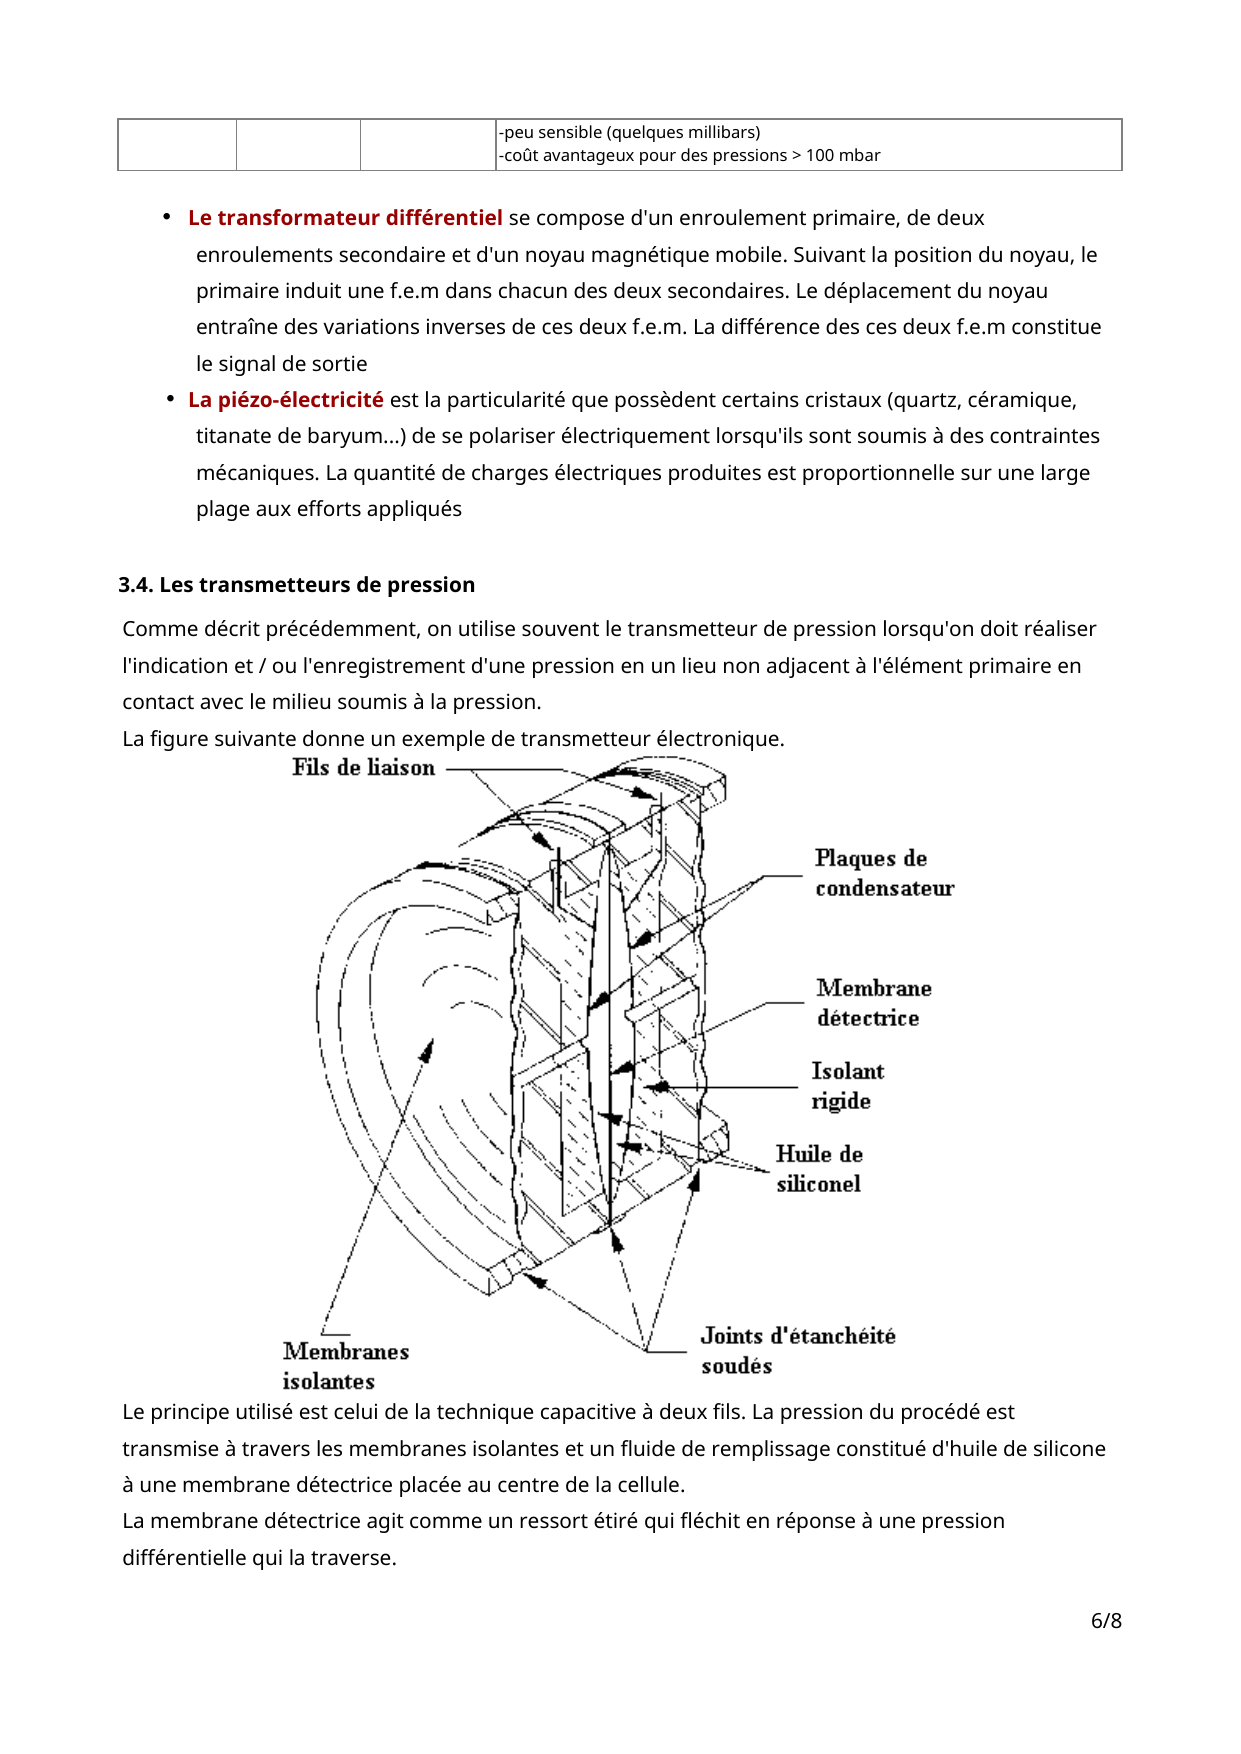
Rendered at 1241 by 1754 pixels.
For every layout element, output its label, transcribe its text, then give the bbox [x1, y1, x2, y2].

list La piézo-électricité est la particularité que possèdent certains cristaux (quartz, céramique, titanate de baryum...) de se polariser électriquement lorsqu'ils sont soumis à des contraintes mécaniques. La quantité de charges électriques produites est proportionnelle sur une large plage aux efforts appliqués [193, 455, 1099, 489]
list La piézo-électricité est la particularité que possèdent certains cristaux (quartz, céramique, titanate de baryum...) de se polariser électriquement lorsqu'ils sont soumis à des contraintes mécaniques. La quantité de charges électriques produites est proportionnelle sur une large plage aux efforts appliqués [162, 381, 1086, 527]
table_cell - [361, 120, 495, 169]
text Le principe utilisé est celui de la technique capacitive à deux fils. La pression du procédé est transmise à travers les membranes isolantes et un fluide de remplissage constitué d'huile de silicone à une membrane détectrice placée au centre de la cellule. La membrane détectrice agit comme un ressort étiré qui fléchit en réponse à une pression différentielle qui la traverse. [119, 1393, 1122, 1575]
list La piézo-électricité est la particularité que possèdent certains cristaux (quartz, céramique, titanate de baryum...) de se polariser électriquement lorsqu'ils sont soumis à des contraintes mécaniques. La quantité de charges électriques produites est proportionnelle sur une large plage aux efforts appliqués [193, 419, 1109, 453]
subtitle 3.4. Les transmetteurs de pression [118, 570, 1122, 598]
list Le transformateur différentiel se compose d'un enroulement primaire, de deux enroulements secondaire et d'un noyau magnétique mobile. Suivant la position du noyau, le primaire induit une f.e.m dans chacun des deux secondaires. Le déplacement du noyau entraîne des variations inverses de ces deux f.e.m. La différence des ces deux f.e.m constitue le signal de sortie [162, 199, 994, 381]
list Le transformateur différentiel se compose d'un enroulement primaire, de deux enroulements secondaire et d'un noyau magnétique mobile. Suivant la position du noyau, le primaire induit une f.e.m dans chacun des deux secondaires. Le déplacement du noyau entraîne des variations inverses de ces deux f.e.m. La différence des ces deux f.e.m constitue le signal de sortie [193, 199, 1122, 381]
list La piézo-électricité est la particularité que possèdent certains cristaux (quartz, céramique, titanate de baryum...) de se polariser électriquement lorsqu'ils sont soumis à des contraintes mécaniques. La quantité de charges électriques produites est proportionnelle sur une large plage aux efforts appliqués [193, 491, 471, 526]
table_cell [237, 120, 360, 169]
list La piézo-électricité est la particularité que possèdent certains cristaux (quartz, céramique, titanate de baryum...) de se polariser électriquement lorsqu'ils sont soumis à des contraintes mécaniques. La quantité de charges électriques produites est proportionnelle sur une large plage aux efforts appliqués [472, 381, 1122, 527]
table_cell [119, 120, 236, 169]
list Le transformateur différentiel se compose d'un enroulement primaire, de deux enroulements secondaire et d'un noyau magnétique mobile. Suivant la position du noyau, le primaire induit une f.e.m dans chacun des deux secondaires. Le déplacement du noyau entraîne des variations inverses de ces deux f.e.m. La différence des ces deux f.e.m constitue le signal de sortie [193, 273, 1057, 307]
picture [282, 756, 958, 1394]
list Le transformateur différentiel se compose d'un enroulement primaire, de deux enroulements secondaire et d'un noyau magnétique mobile. Suivant la position du noyau, le primaire induit une f.e.m dans chacun des deux secondaires. Le déplacement du noyau entraîne des variations inverses de ces deux f.e.m. La différence des ces deux f.e.m constitue le signal de sortie [193, 237, 1107, 271]
text Comme décrit précédemment, on utilise souvent le transmetteur de pression lorsqu'on doit réaliser l'indication et / ou l'enregistrement d'une pression en un lieu non adjacent à l'élément primaire en contact avec le milieu soumis à la pression. La figure suivante donne un exemple de transmetteur électronique. [119, 611, 1122, 756]
list Le transformateur différentiel se compose d'un enroulement primaire, de deux enroulements secondaire et d'un noyau magnétique mobile. Suivant la position du noyau, le primaire induit une f.e.m dans chacun des deux secondaires. Le déplacement du noyau entraîne des variations inverses de ces deux f.e.m. La différence des ces deux f.e.m constitue le signal de sortie [193, 310, 1111, 344]
table_cell -peu sensible (quelques millibars) -coût avantageux pour des pressions > 100 mbar [497, 120, 1121, 169]
